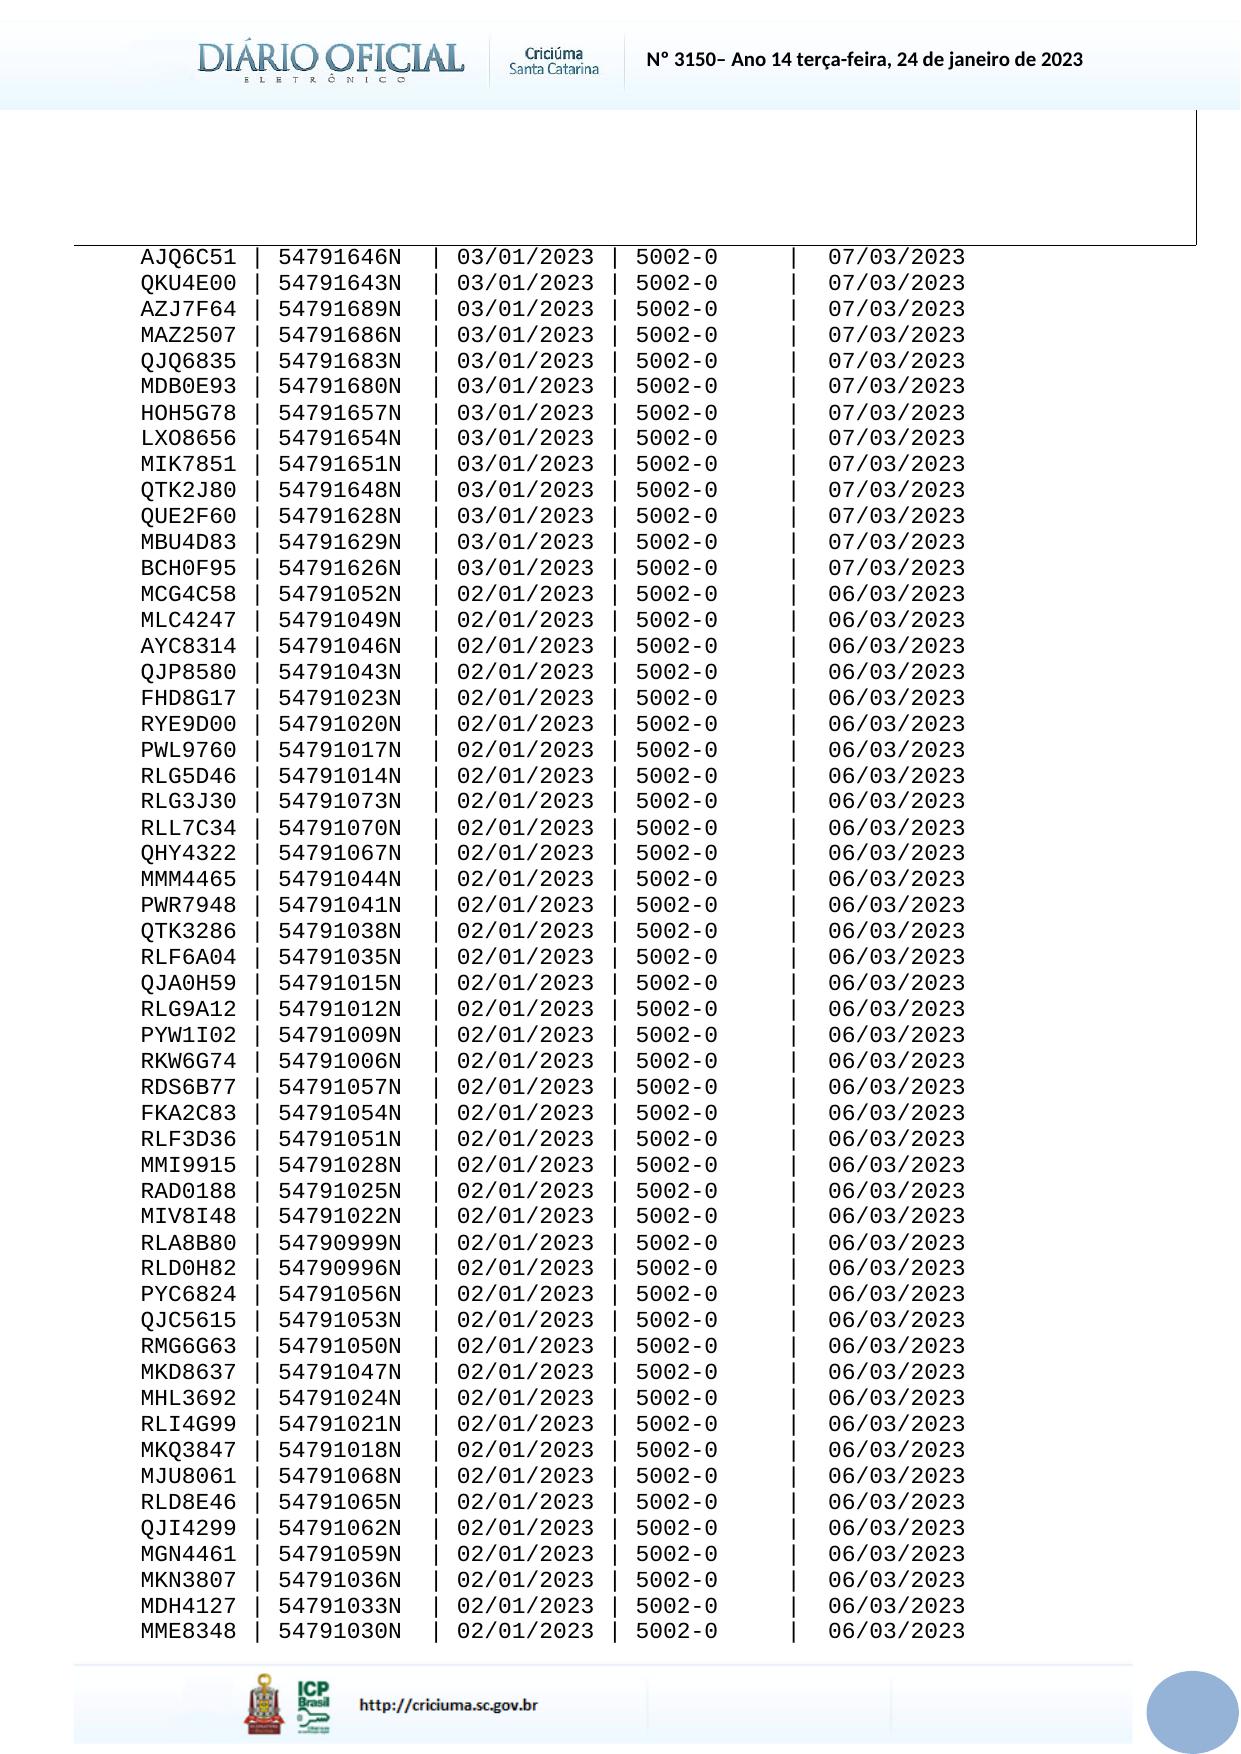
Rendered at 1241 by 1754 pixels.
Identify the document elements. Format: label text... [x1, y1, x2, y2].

text QTK3286 | 54791038N | 02/01/2023 | 5002-0 | 06/03/2023 [44, 919, 1196, 946]
text RKW6G74 | 54791006N | 02/01/2023 | 5002-0 | 06/03/2023 [44, 1049, 1196, 1075]
text MAZ2507 | 54791686N | 03/01/2023 | 5002-0 | 07/03/2023 [44, 323, 1196, 349]
text RAD0188 | 54791025N | 02/01/2023 | 5002-0 | 06/03/2023 [44, 1179, 1196, 1205]
text PWR7948 | 54791041N | 02/01/2023 | 5002-0 | 06/03/2023 [44, 894, 1196, 919]
text MCG4C58 | 54791052N | 02/01/2023 | 5002-0 | 06/03/2023 [44, 582, 1196, 608]
text FHD8G17 | 54791023N | 02/01/2023 | 5002-0 | 06/03/2023 [44, 686, 1196, 712]
text RLG3J30 | 54791073N | 02/01/2023 | 5002-0 | 06/03/2023 [44, 790, 1196, 816]
text RMG6G63 | 54791050N | 02/01/2023 | 5002-0 | 06/03/2023 [44, 1334, 1196, 1361]
text MLC4247 | 54791049N | 02/01/2023 | 5002-0 | 06/03/2023 [44, 608, 1196, 634]
text MIV8I48 | 54791022N | 02/01/2023 | 5002-0 | 06/03/2023 [44, 1205, 1196, 1231]
text MJU8061 | 54791068N | 02/01/2023 | 5002-0 | 06/03/2023 [44, 1464, 1196, 1490]
text MHL3692 | 54791024N | 02/01/2023 | 5002-0 | 06/03/2023 [44, 1386, 1196, 1412]
text MIK7851 | 54791651N | 03/01/2023 | 5002-0 | 07/03/2023 [44, 453, 1196, 479]
text LXO8656 | 54791654N | 03/01/2023 | 5002-0 | 07/03/2023 [44, 427, 1196, 453]
text QHY4322 | 54791067N | 02/01/2023 | 5002-0 | 06/03/2023 [44, 842, 1196, 868]
text MDH4127 | 54791033N | 02/01/2023 | 5002-0 | 06/03/2023 [44, 1594, 1196, 1620]
text MDB0E93 | 54791680N | 03/01/2023 | 5002-0 | 07/03/2023 [44, 375, 1196, 401]
text MKD8637 | 54791047N | 02/01/2023 | 5002-0 | 06/03/2023 [44, 1361, 1196, 1386]
text FKA2C83 | 54791054N | 02/01/2023 | 5002-0 | 06/03/2023 [44, 1101, 1196, 1127]
text AYC8314 | 54791046N | 02/01/2023 | 5002-0 | 06/03/2023 [44, 634, 1196, 660]
text RLG9A12 | 54791012N | 02/01/2023 | 5002-0 | 06/03/2023 [44, 997, 1196, 1023]
text QKU4E00 | 54791643N | 03/01/2023 | 5002-0 | 07/03/2023 [44, 271, 1196, 297]
text QTK2J80 | 54791648N | 03/01/2023 | 5002-0 | 07/03/2023 [44, 479, 1196, 504]
text PWL9760 | 54791017N | 02/01/2023 | 5002-0 | 06/03/2023 [44, 738, 1196, 764]
text QJI4299 | 54791062N | 02/01/2023 | 5002-0 | 06/03/2023 [44, 1516, 1196, 1542]
text MKQ3847 | 54791018N | 02/01/2023 | 5002-0 | 06/03/2023 [44, 1438, 1196, 1464]
text MBU4D83 | 54791629N | 03/01/2023 | 5002-0 | 07/03/2023 [44, 531, 1196, 556]
text AZJ7F64 | 54791689N | 03/01/2023 | 5002-0 | 07/03/2023 [44, 297, 1196, 323]
text QUE2F60 | 54791628N | 03/01/2023 | 5002-0 | 07/03/2023 [44, 504, 1196, 531]
text MME8348 | 54791030N | 02/01/2023 | 5002-0 | 06/03/2023 [44, 1620, 1196, 1646]
text HOH5G78 | 54791657N | 03/01/2023 | 5002-0 | 07/03/2023 [44, 401, 1196, 427]
text RLF3D36 | 54791051N | 02/01/2023 | 5002-0 | 06/03/2023 [44, 1127, 1196, 1153]
text MGN4461 | 54791059N | 02/01/2023 | 5002-0 | 06/03/2023 [44, 1542, 1196, 1568]
text AJQ6C51 | 54791646N | 03/01/2023 | 5002-0 | 07/03/2023 [44, 245, 1196, 271]
text QJP8580 | 54791043N | 02/01/2023 | 5002-0 | 06/03/2023 [44, 660, 1196, 686]
text RLD0H82 | 54790996N | 02/01/2023 | 5002-0 | 06/03/2023 [44, 1257, 1196, 1283]
text QJA0H59 | 54791015N | 02/01/2023 | 5002-0 | 06/03/2023 [44, 971, 1196, 997]
text QJQ6835 | 54791683N | 03/01/2023 | 5002-0 | 07/03/2023 [44, 349, 1196, 375]
text RLA8B80 | 54790999N | 02/01/2023 | 5002-0 | 06/03/2023 [44, 1231, 1196, 1257]
text MKN3807 | 54791036N | 02/01/2023 | 5002-0 | 06/03/2023 [44, 1568, 1196, 1594]
text RLG5D46 | 54791014N | 02/01/2023 | 5002-0 | 06/03/2023 [44, 764, 1196, 790]
text QJC5615 | 54791053N | 02/01/2023 | 5002-0 | 06/03/2023 [44, 1309, 1196, 1334]
text RYE9D00 | 54791020N | 02/01/2023 | 5002-0 | 06/03/2023 [44, 712, 1196, 738]
text RLD8E46 | 54791065N | 02/01/2023 | 5002-0 | 06/03/2023 [44, 1490, 1196, 1516]
text MMM4465 | 54791044N | 02/01/2023 | 5002-0 | 06/03/2023 [44, 868, 1196, 894]
text MMI9915 | 54791028N | 02/01/2023 | 5002-0 | 06/03/2023 [44, 1153, 1196, 1179]
text RDS6B77 | 54791057N | 02/01/2023 | 5002-0 | 06/03/2023 [44, 1075, 1196, 1101]
text BCH0F95 | 54791626N | 03/01/2023 | 5002-0 | 07/03/2023 [44, 556, 1196, 582]
text PYW1I02 | 54791009N | 02/01/2023 | 5002-0 | 06/03/2023 [44, 1023, 1196, 1049]
text RLL7C34 | 54791070N | 02/01/2023 | 5002-0 | 06/03/2023 [44, 816, 1196, 842]
text PYC6824 | 54791056N | 02/01/2023 | 5002-0 | 06/03/2023 [44, 1283, 1196, 1309]
text RLI4G99 | 54791021N | 02/01/2023 | 5002-0 | 06/03/2023 [44, 1412, 1196, 1438]
text RLF6A04 | 54791035N | 02/01/2023 | 5002-0 | 06/03/2023 [44, 946, 1196, 971]
